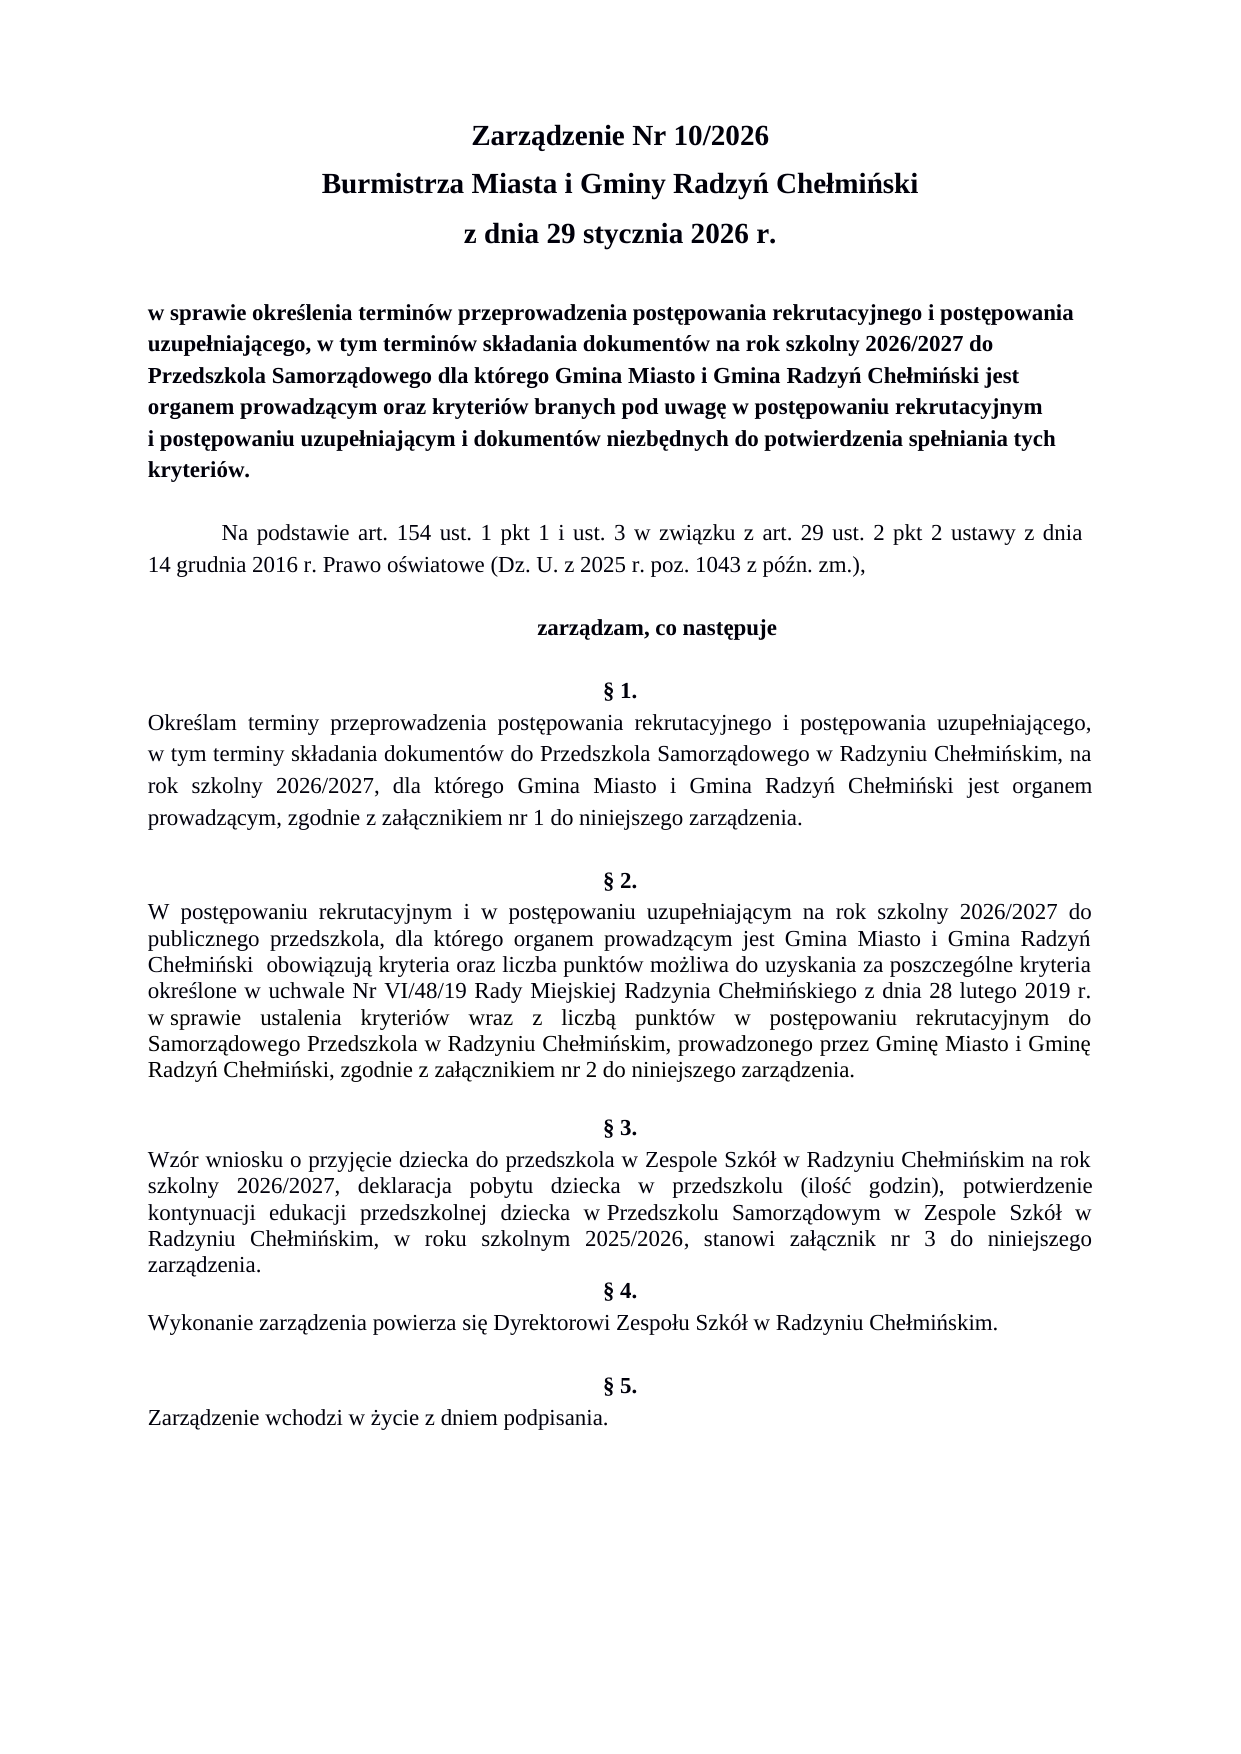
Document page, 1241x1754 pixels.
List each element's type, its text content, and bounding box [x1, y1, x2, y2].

text Wykonanie zarządzenia powierza się Dyrektorowi Zespołu Szkół w Radzyniu Chełmińskim. [148, 1309, 1093, 1336]
text w sprawie określenia terminów przeprowadzenia postępowania rekrutacyjnego i postępowania uzupełniającego, w tym terminów składania dokumentów na rok szkolny 2026/2027 do Przedszkola Samorządowego dla którego Gmina Miasto i Gmina Radzyń Chełmiński jest organem prowadzącym oraz kryteriów branych pod uwagę w postępowaniu rekrutacyjnym i postępowaniu uzupełniającym i dokumentów niezbędnych do potwierdzenia spełniania tych kryteriów. [148, 298, 1093, 483]
text Zarządzenie wchodzi w życie z dniem podpisania. [148, 1404, 1093, 1430]
text § 5. [148, 1372, 1093, 1399]
text z dnia 29 stycznia 2026 r. [148, 217, 1093, 250]
text § 2. [148, 867, 1093, 893]
text Wzór wniosku o przyjęcie dziecka do przedszkola w Zespole Szkół w Radzyniu Chełmińskim na rok szkolny 2026/2027, deklaracja pobytu dziecka w przedszkolu (ilość godzin), potwierdzenie kontynuacji edukacji przedszkolnej dziecka w Przedszkolu Samorządowym w Zespole Szkół w Radzyniu Chełmińskim, w roku szkolnym 2025/2026, stanowi załącznik nr 3 do niniejszego zarządzenia. [148, 1146, 1093, 1278]
text Określam terminy przeprowadzenia postępowania rekrutacyjnego i postępowania uzupełniającego, w tym terminy składania dokumentów do Przedszkola Samorządowego w Radzyniu Chełmińskim, na rok szkolny 2026/2027, dla którego Gmina Miasto i Gmina Radzyń Chełmiński jest organem prowadzącym, zgodnie z załącznikiem nr 1 do niniejszego zarządzenia. [148, 709, 1093, 830]
text W postępowaniu rekrutacyjnym i w postępowaniu uzupełniającym na rok szkolny 2026/2027 do publicznego przedszkola, dla którego organem prowadzącym jest Gmina Miasto i Gmina Radzyń Chełmiński obowiązują kryteria oraz liczba punktów możliwa do uzyskania za poszczególne kryteria określone w uchwale Nr VI/48/19 Rady Miejskiej Radzynia Chełmińskiego z dnia 28 lutego 2019 r. w sprawie ustalenia kryteriów wraz z liczbą punktów w postępowaniu rekrutacyjnym do Samorządowego Przedszkola w Radzyniu Chełmińskim, prowadzonego przez Gminę Miasto i Gminę Radzyń Chełmiński, zgodnie z załącznikiem nr 2 do niniejszego zarządzenia. [148, 898, 1093, 1083]
text § 4. [148, 1278, 1093, 1304]
text § 1. [148, 677, 1093, 704]
text § 3. [148, 1114, 1093, 1141]
text Burmistrza Miasta i Gminy Radzyń Chełmiński [148, 166, 1093, 200]
text Na podstawie art. 154 ust. 1 pkt 1 i ust. 3 w związku z art. 29 ust. 2 pkt 2 ustawy z dnia 14 grudnia 2016 r. Prawo oświatowe (Dz. U. z 2025 r. poz. 1043 z późn. zm.), [148, 519, 1093, 577]
text zarządzam, co następuje [148, 614, 1093, 641]
subtitle Zarządzenie Nr 10/2026 [148, 118, 1093, 152]
